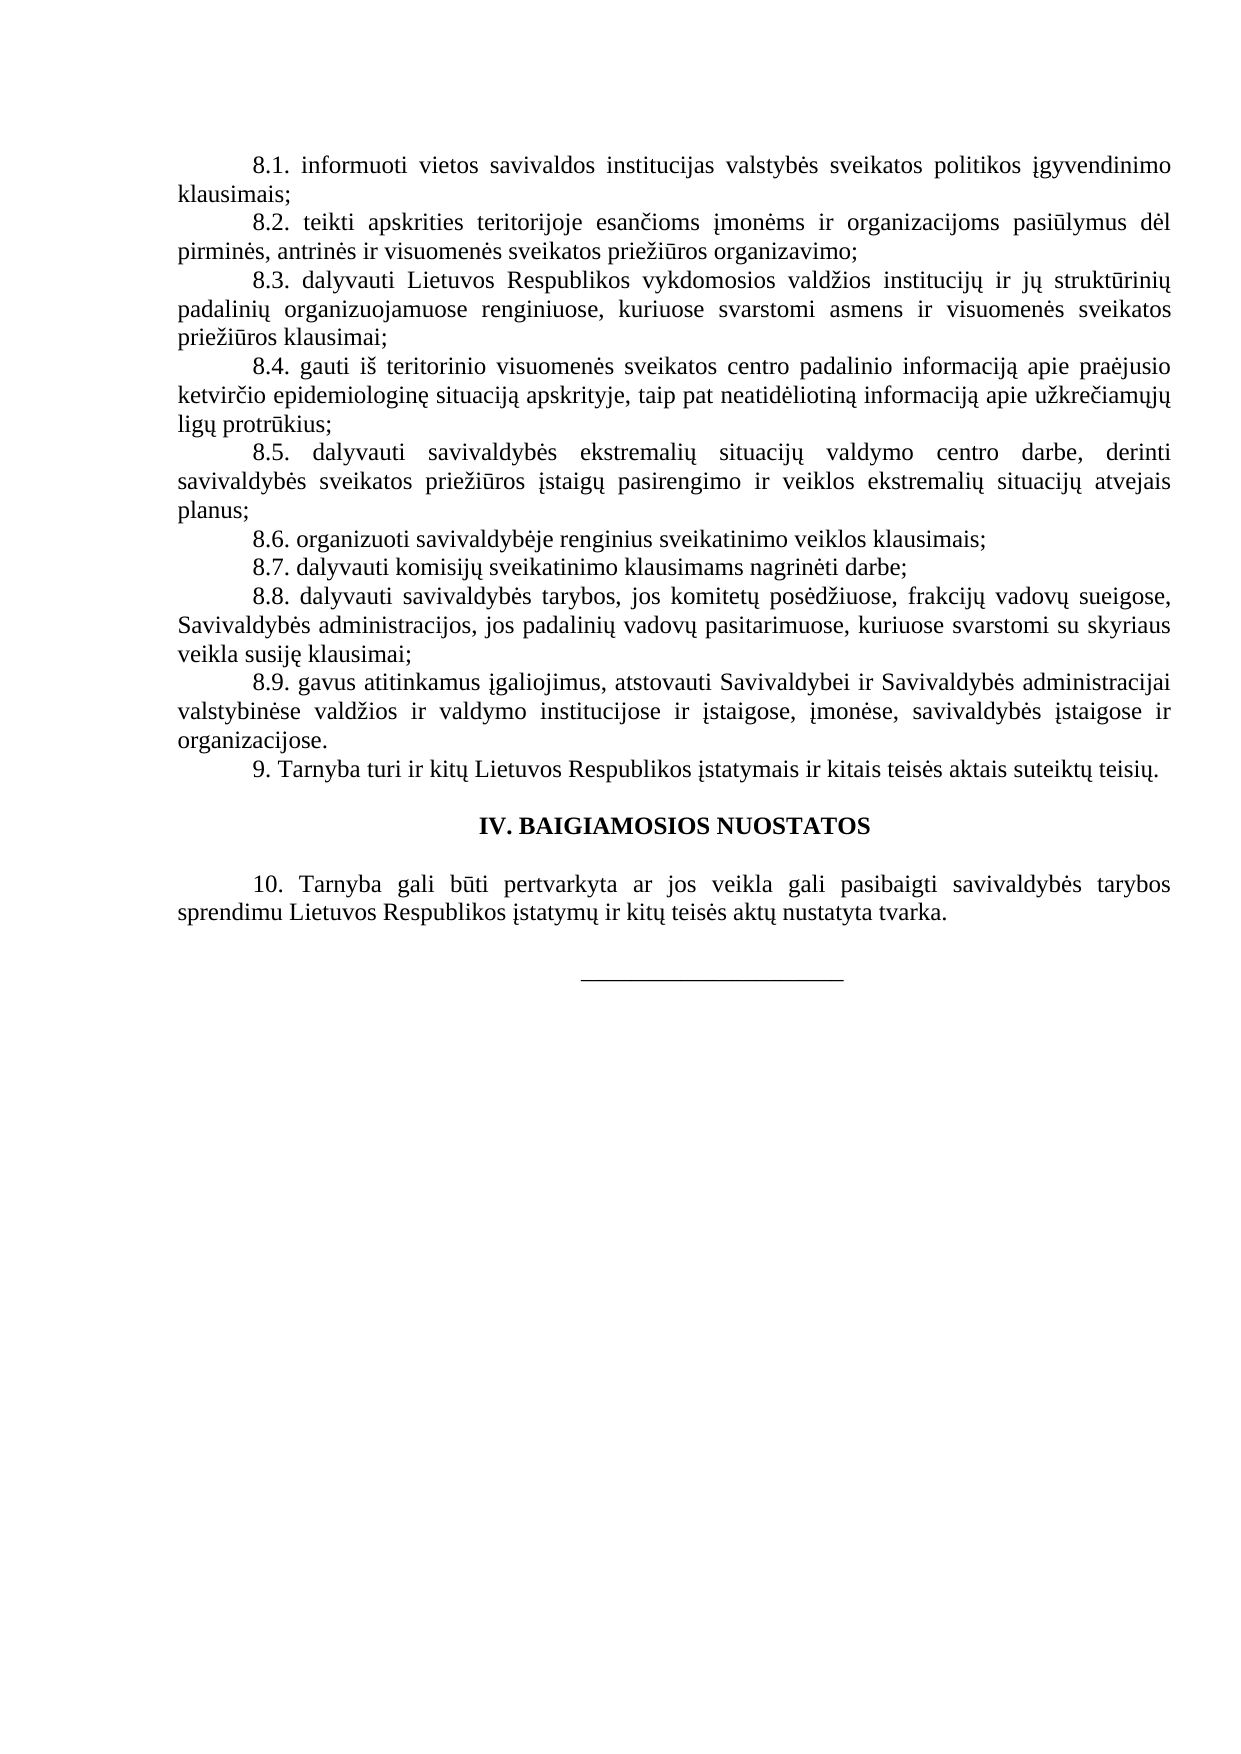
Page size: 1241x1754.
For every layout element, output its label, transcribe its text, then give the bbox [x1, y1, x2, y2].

text 8.4. gauti iš teritorinio visuomenės sveikatos centro padalinio informaciją apie praėjusio ketvirčio epidemiologinę situaciją apskrityje, taip pat neatidėliotiną informaciją apie užkrečiamųjų ligų protrūkius; [177, 351, 1172, 437]
text 8.9. gavus atitinkamus įgaliojimus, atstovauti Savivaldybei ir Savivaldybės administracijai valstybinėse valdžios ir valdymo institucijose ir įstaigose, įmonėse, savivaldybės įstaigose ir organizacijose. [177, 667, 1172, 754]
text 8.5. dalyvauti savivaldybės ekstremalių situacijų valdymo centro darbe, derinti savivaldybės sveikatos priežiūros įstaigų pasirengimo ir veiklos ekstremalių situacijų atvejais planus; [177, 437, 1172, 524]
text 10. Tarnyba gali būti pertvarkyta ar jos veikla gali pasibaigti savivaldybės tarybos sprendimu Lietuvos Respublikos įstatymų ir kitų teisės aktų nustatyta tvarka. [177, 869, 1172, 926]
text 8.8. dalyvauti savivaldybės tarybos, jos komitetų posėdžiuose, frakcijų vadovų sueigose, Savivaldybės administracijos, jos padalinių vadovų pasitarimuose, kuriuose svarstomi su skyriaus veikla susiję klausimai; [177, 581, 1172, 667]
text 9. Tarnyba turi ir kitų Lietuvos Respublikos įstatymais ir kitais teisės aktais suteiktų teisių. [177, 754, 1172, 782]
text 8.6. organizuoti savivaldybėje renginius sveikatinimo veiklos klausimais; [177, 524, 1172, 552]
text 8.3. dalyvauti Lietuvos Respublikos vykdomosios valdžios institucijų ir jų struktūrinių padalinių organizuojamuose renginiuose, kuriuose svarstomi asmens ir visuomenės sveikatos priežiūros klausimai; [177, 265, 1172, 351]
text 8.7. dalyvauti komisijų sveikatinimo klausimams nagrinėti darbe; [177, 552, 1172, 581]
text 8.1. informuoti vietos savivaldos institucijas valstybės sveikatos politikos įgyvendinimo klausimais; [177, 150, 1172, 207]
text _____________________ [177, 955, 1172, 984]
text IV. BAIGIAMOSIOS NUOSTATOS [177, 811, 1172, 840]
text 8.2. teikti apskrities teritorijoje esančioms įmonėms ir organizacijoms pasiūlymus dėl pirminės, antrinės ir visuomenės sveikatos priežiūros organizavimo; [177, 207, 1172, 265]
